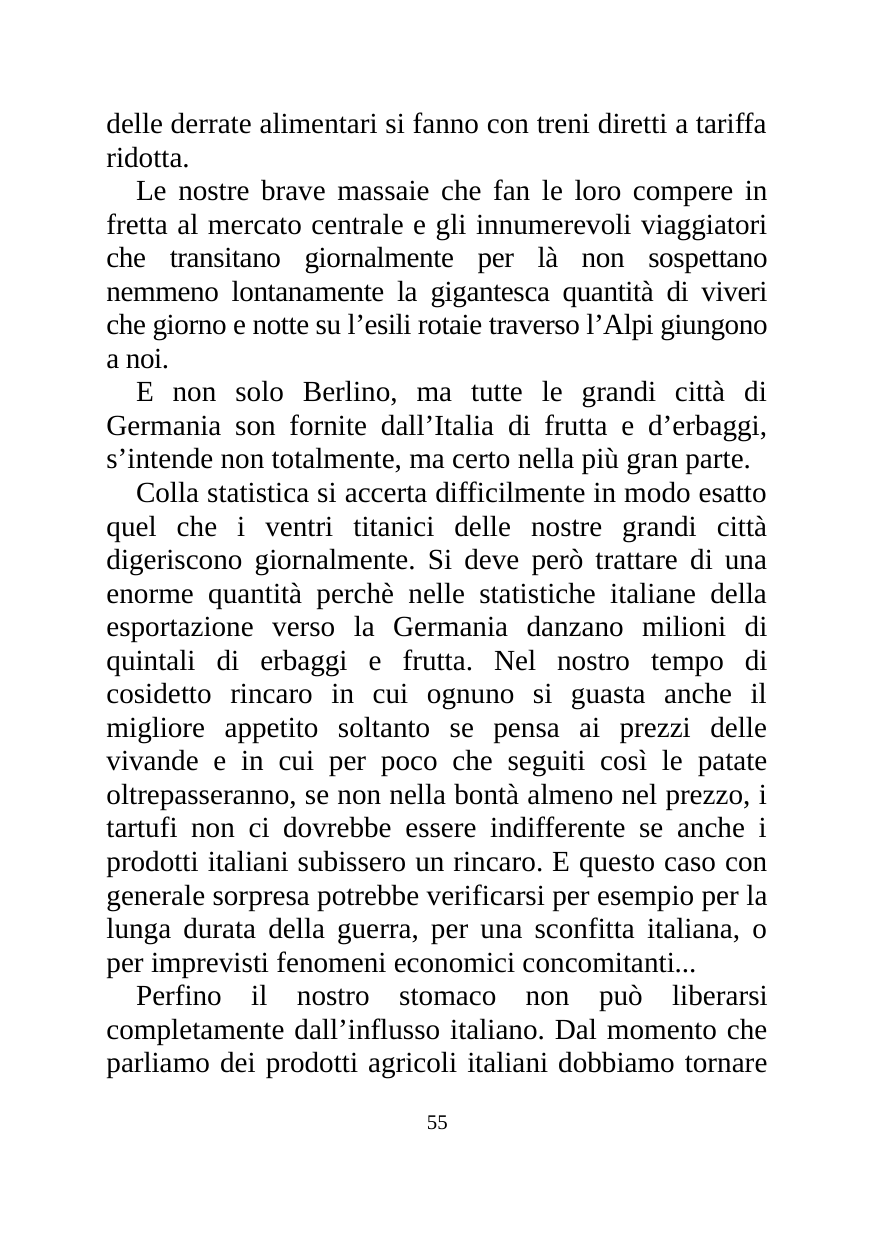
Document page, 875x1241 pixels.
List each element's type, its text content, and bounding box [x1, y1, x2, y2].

text delle derrate alimentari si fanno con treni diretti a tariffa ridotta. [106, 106, 768, 173]
text Le nostre brave massaie che fan le loro compere in fretta al mercato centrale e gli innumerevoli viaggiatori che transitano giornalmente per là non sospettano nemmeno lontanamente la gigantesca quantità di viveri che giorno e notte su l’esili rotaie traverso l’Alpi giungono a noi. [106, 173, 768, 374]
text Perfino il nostro stomaco non può liberarsi completamente dall’influsso italiano. Dal momento che parliamo dei prodotti agricoli italiani dobbiamo tornare [106, 978, 768, 1079]
text E non solo Berlino, ma tutte le grandi città di Germania son fornite dall’Italia di frutta e d’erbaggi, s’intende non totalmente, ma certo nella più gran parte. [106, 374, 768, 475]
text Colla statistica si accerta difficilmente in modo esatto quel che i ventri titanici delle nostre grandi città digeriscono giornalmente. Si deve però trattare di una enorme quantità perchè nelle statistiche italiane della esportazione verso la Germania danzano milioni di quintali di erbaggi e frutta. Nel nostro tempo di cosidetto rincaro in cui ognuno si guasta anche il migliore appetito soltanto se pensa ai prezzi delle vivande e in cui per poco che seguiti così le patate oltrepasseranno, se non nella bontà almeno nel prezzo, i tartufi non ci dovrebbe essere indifferente se anche i prodotti italiani subissero un rincaro. E questo caso con generale sorpresa potrebbe verificarsi per esempio per la lunga durata della guerra, per una sconfitta italiana, o per imprevisti fenomeni economici concomitanti... [106, 475, 768, 978]
